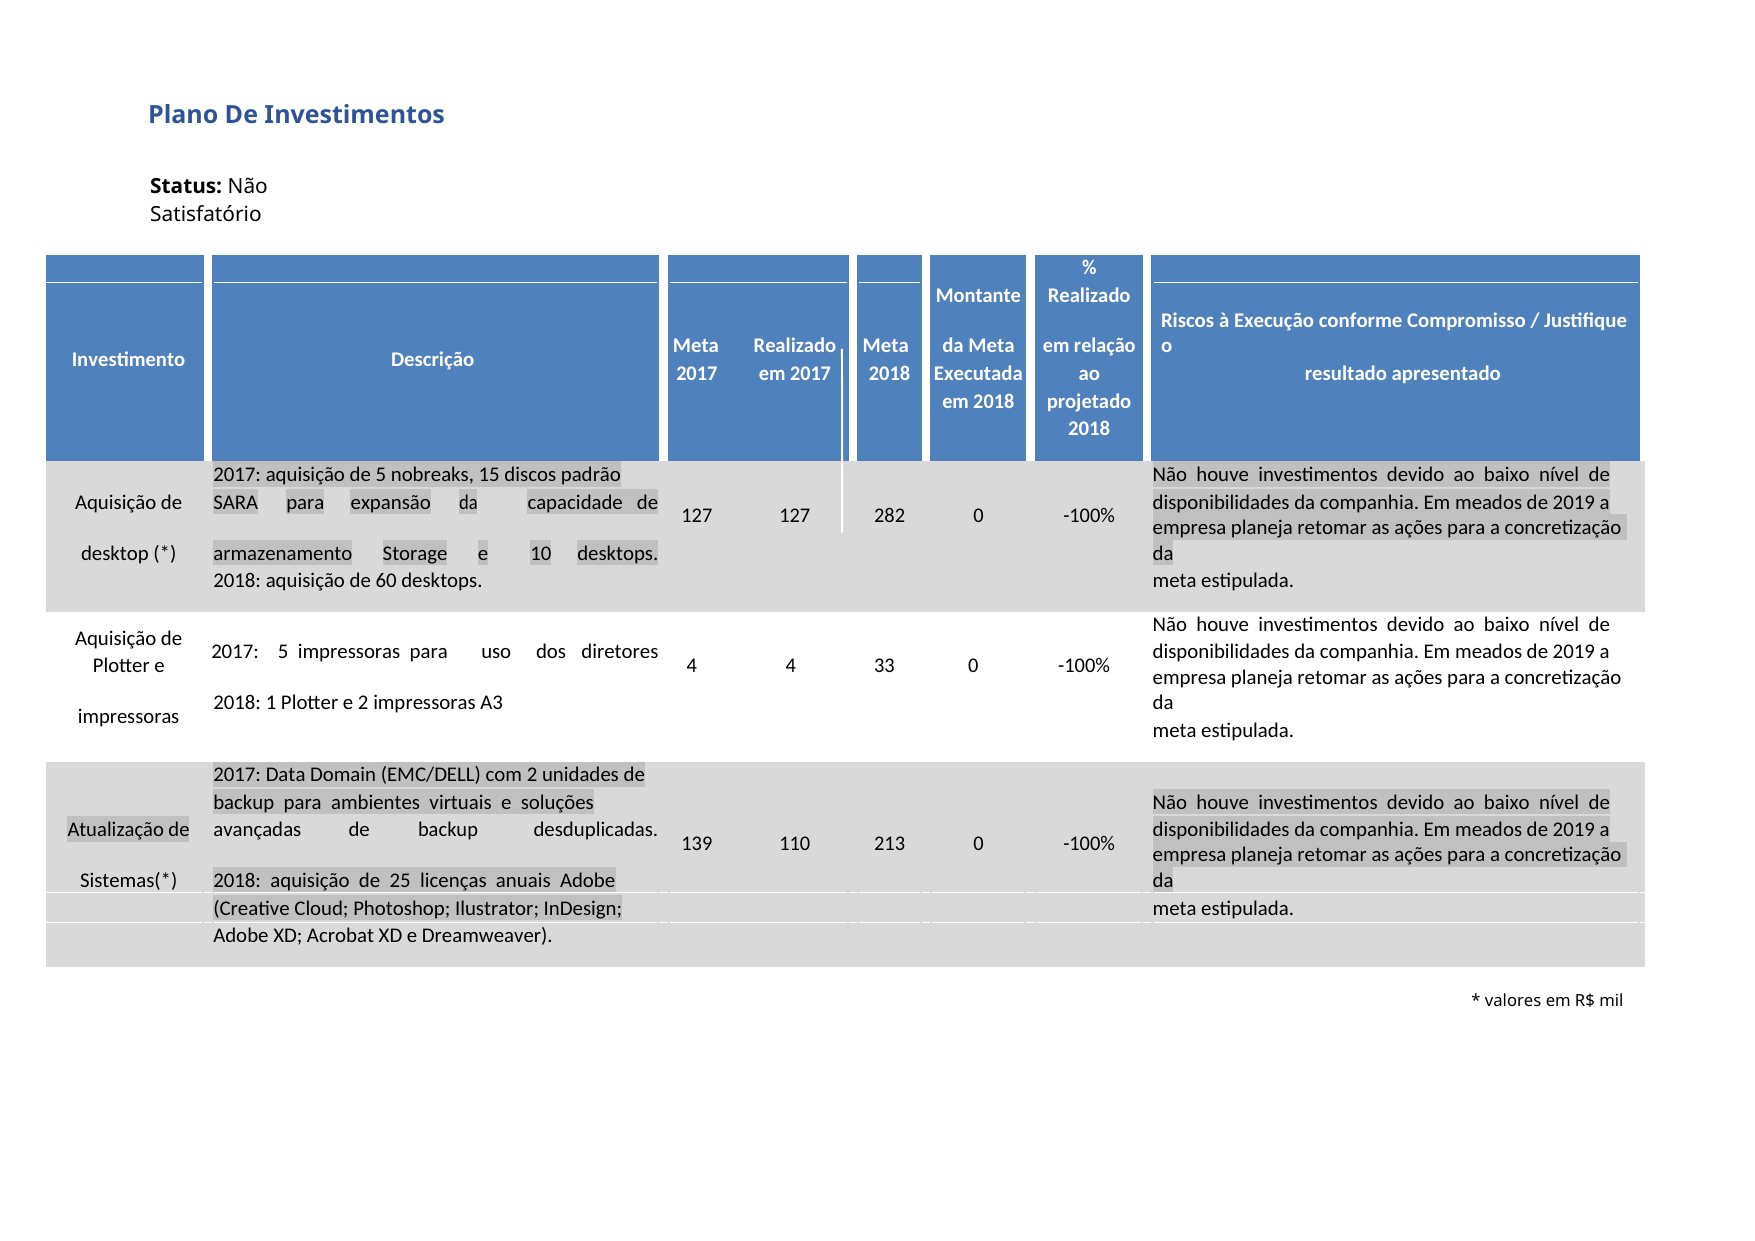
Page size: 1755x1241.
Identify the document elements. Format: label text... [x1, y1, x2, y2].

table_cell [733, 487, 741, 503]
table_cell [659, 283, 668, 307]
table_cell [849, 842, 857, 855]
table_cell [670, 413, 725, 441]
table_cell [1037, 461, 1141, 487]
table_cell [515, 324, 566, 358]
table_cell [849, 514, 857, 528]
table_cell [932, 528, 1024, 565]
table_cell [46, 842, 54, 855]
table_cell [378, 283, 453, 307]
table_cell [741, 528, 847, 565]
table_header [1025, 171, 1036, 228]
table_cell [378, 947, 453, 967]
table_cell [566, 405, 657, 413]
table_cell [658, 678, 668, 715]
table_cell [566, 571, 657, 593]
table_cell * valores em R$ mil [1153, 967, 1639, 1012]
table_cell [481, 228, 515, 255]
table_cell [849, 912, 857, 920]
table_cell [214, 593, 269, 612]
table_cell [1142, 715, 1152, 729]
table_cell [1142, 664, 1152, 678]
table_cell [1640, 503, 1645, 514]
table_cell [1036, 637, 1142, 651]
table_cell para [269, 487, 336, 514]
table_cell [336, 947, 378, 967]
table_cell [1025, 228, 1036, 255]
table_cell [269, 228, 336, 255]
table_cell [269, 372, 336, 386]
table_cell [848, 612, 858, 637]
table_cell [1645, 842, 1651, 855]
table_cell [269, 612, 336, 637]
table_cell [214, 391, 269, 405]
table_cell [1026, 514, 1035, 528]
table_cell [204, 413, 212, 441]
table_cell [849, 283, 857, 307]
table_cell [659, 487, 668, 503]
table_cell [669, 743, 725, 762]
table_cell [204, 831, 212, 842]
table_cell [54, 571, 202, 593]
table_cell [922, 391, 930, 413]
table_cell [858, 715, 921, 729]
table_cell [741, 391, 841, 405]
table_cell ao [1037, 361, 1141, 386]
table_cell [659, 361, 668, 372]
table_cell [204, 789, 212, 814]
table_cell [670, 923, 725, 947]
table_cell [204, 283, 212, 307]
table_cell [670, 391, 725, 405]
table_cell [849, 898, 857, 912]
table_cell [453, 947, 481, 967]
table_cell [204, 391, 212, 405]
table_cell [741, 461, 841, 487]
table_cell [670, 283, 725, 307]
table_cell [213, 743, 658, 762]
table_cell Aquisição de [54, 612, 203, 651]
table_cell [1143, 361, 1151, 372]
table_cell [566, 947, 657, 967]
table_cell [922, 461, 930, 487]
table_cell [453, 228, 481, 255]
table_cell [1640, 324, 1645, 358]
table_cell [515, 715, 566, 729]
table_cell [659, 565, 668, 571]
table_cell [849, 405, 857, 413]
table_cell [204, 947, 212, 967]
table_cell [725, 391, 733, 405]
table_cell [336, 255, 378, 280]
table_cell [733, 503, 741, 514]
table_cell [1640, 789, 1645, 814]
table_cell [1026, 923, 1035, 947]
table_cell [204, 814, 212, 831]
table_cell [515, 612, 566, 637]
table_cell [932, 912, 1024, 920]
table_header [858, 171, 921, 228]
table_cell [859, 593, 920, 612]
table_cell Executada [932, 361, 1024, 386]
table_cell [1645, 855, 1651, 892]
table_cell [515, 310, 566, 324]
table_cell 33 [848, 651, 921, 678]
table_cell [46, 947, 54, 967]
table_cell [515, 405, 566, 413]
table_cell [1640, 405, 1645, 413]
table_cell [213, 967, 269, 1012]
table_cell [203, 715, 213, 729]
table_cell [1143, 310, 1151, 358]
table_cell [1640, 912, 1645, 920]
table_cell [1026, 842, 1035, 855]
table_cell [849, 947, 857, 967]
table_cell [1036, 967, 1142, 1012]
table_cell [733, 528, 741, 565]
table_cell [46, 651, 54, 664]
table_cell [1639, 715, 1645, 729]
table_cell [336, 967, 378, 1012]
table_cell [932, 947, 1024, 967]
table_cell [733, 842, 741, 855]
table_cell [1645, 664, 1651, 678]
table_cell em relação [1037, 307, 1141, 358]
table_cell [1154, 391, 1638, 405]
table_cell [566, 310, 657, 324]
table_cell [481, 324, 515, 358]
table_cell [46, 283, 54, 307]
table_cell [741, 789, 847, 814]
table_cell [670, 898, 725, 912]
table_cell [932, 789, 1024, 814]
table_cell [725, 831, 733, 842]
table_header [725, 171, 733, 228]
table_cell [922, 855, 930, 892]
table_cell [931, 715, 1025, 729]
table_cell 5 impressoras para [269, 637, 481, 664]
table_cell [46, 324, 54, 358]
table_cell [725, 923, 733, 947]
table_cell empresa planeja retomar as ações para a concretização da [1154, 514, 1638, 565]
table_cell [1143, 391, 1151, 405]
table_cell [733, 789, 741, 814]
table_cell [1645, 898, 1651, 912]
table_cell [670, 762, 725, 787]
table_cell [481, 372, 515, 386]
table_cell [1037, 789, 1141, 814]
table_cell [46, 855, 54, 892]
table_cell [669, 967, 725, 1012]
table_cell [481, 729, 515, 742]
table_cell [566, 361, 657, 372]
table_cell [931, 612, 1025, 637]
table_cell [336, 729, 378, 742]
table_cell [566, 729, 658, 742]
table_cell [922, 361, 930, 372]
table_cell [481, 593, 515, 612]
table_cell [659, 255, 668, 280]
table_cell [54, 789, 202, 814]
table_cell [659, 372, 668, 386]
table_cell [46, 831, 54, 842]
table_cell [214, 947, 269, 967]
table_cell [931, 637, 1025, 651]
table_cell [204, 842, 212, 855]
table_cell [849, 814, 857, 831]
table_cell [1640, 283, 1645, 307]
table_cell [46, 967, 54, 1012]
table_cell [659, 842, 668, 855]
table_cell [1645, 762, 1651, 787]
table_cell [214, 413, 269, 441]
table_cell Adobe XD; Acrobat XD e Dreamweaver). [214, 923, 566, 947]
table_cell [204, 405, 212, 413]
table_cell [921, 743, 931, 762]
table_cell [1143, 855, 1151, 892]
table_cell [733, 715, 741, 729]
table_cell [733, 565, 741, 571]
table_cell [46, 255, 54, 280]
table_cell [1645, 651, 1651, 664]
table_cell [515, 228, 566, 255]
table_cell [1037, 898, 1141, 912]
table_cell [931, 729, 1025, 742]
table_cell [859, 405, 920, 413]
table_cell [1645, 637, 1651, 651]
table_cell [659, 814, 668, 831]
table_cell [1142, 637, 1152, 651]
table_cell [733, 831, 741, 842]
table_cell [725, 637, 733, 651]
table_cell [725, 612, 733, 637]
table_cell 2018: aquisição de 25 licenças anuais Adobe [214, 842, 657, 892]
table_cell [214, 310, 269, 324]
table_cell [725, 715, 733, 729]
table_cell [1026, 372, 1035, 386]
table_cell [269, 310, 336, 324]
table_cell [1143, 814, 1151, 831]
table_cell [1154, 593, 1638, 612]
table_cell [931, 743, 1025, 762]
table_cell [269, 967, 336, 1012]
table_cell disponibilidades da companhia. Em meados de 2019 a [1154, 487, 1638, 514]
table_cell [46, 789, 54, 814]
table_cell [269, 283, 336, 307]
table_cell [515, 571, 566, 593]
table_cell [848, 743, 858, 762]
table_cell [725, 743, 733, 762]
table_cell [1143, 283, 1151, 307]
table_cell [1645, 967, 1651, 1012]
table_cell [670, 441, 725, 461]
table_cell [1154, 413, 1638, 441]
table_cell [741, 612, 848, 637]
table_cell [848, 729, 858, 742]
table_cell [566, 413, 657, 441]
table_cell em 2018 [932, 388, 1024, 413]
table_cell [46, 762, 54, 787]
table_cell [54, 405, 202, 413]
table_cell 10 [515, 514, 566, 565]
table_cell [1143, 831, 1151, 842]
table_cell [203, 678, 213, 715]
table_cell [1153, 228, 1639, 255]
table_cell [670, 528, 725, 565]
table_cell [733, 391, 741, 405]
table_cell [1025, 715, 1036, 729]
table_cell [922, 441, 930, 461]
table_cell [1143, 405, 1151, 413]
table_cell [46, 743, 54, 762]
table_cell [741, 898, 847, 912]
table_cell [725, 283, 733, 307]
table_cell Meta [670, 307, 725, 358]
table_cell [481, 361, 515, 372]
table_cell [1640, 528, 1645, 565]
table_cell [741, 967, 848, 1012]
table_cell [931, 967, 1025, 1012]
table_cell [1143, 898, 1151, 912]
table_cell [725, 947, 733, 967]
table_cell [1143, 923, 1151, 947]
table_cell [515, 729, 566, 742]
table_cell [849, 461, 857, 487]
table_cell [54, 923, 202, 947]
table_cell [733, 461, 741, 487]
table_cell Realizado [1037, 280, 1141, 307]
table_cell [46, 637, 54, 651]
table_cell [741, 947, 847, 967]
table_cell Investimento [54, 307, 202, 372]
table_cell [204, 528, 212, 565]
table_cell [481, 255, 515, 280]
table_cell [1142, 967, 1152, 1012]
table_cell [46, 923, 54, 947]
table_cell [213, 715, 269, 729]
table_cell [378, 593, 453, 612]
table_cell [659, 461, 668, 487]
table_cell [849, 923, 857, 947]
table_cell [922, 831, 930, 842]
table_cell [1645, 831, 1651, 842]
table_cell [1143, 528, 1151, 565]
table_cell [1640, 762, 1645, 787]
table_cell [481, 831, 515, 842]
table_cell [725, 228, 733, 255]
table_cell [566, 678, 658, 715]
table_cell [481, 413, 515, 441]
table_cell [204, 514, 212, 528]
table_cell [1645, 678, 1651, 715]
table_cell [932, 565, 1024, 571]
table_cell [859, 923, 920, 947]
table_cell [658, 637, 668, 651]
table_header [566, 171, 658, 228]
table_cell [1154, 923, 1638, 947]
table_cell [1154, 255, 1638, 280]
table_cell [659, 923, 668, 947]
table_cell [566, 283, 657, 307]
table_cell [566, 612, 658, 637]
table_cell [46, 814, 54, 831]
table_cell [1645, 593, 1651, 612]
table_cell [566, 372, 657, 386]
table_cell [1037, 923, 1141, 947]
table_cell 127 [741, 487, 841, 528]
table_cell (Creative Cloud; Photoshop; Ilustrator; InDesign; [214, 895, 657, 920]
table_cell [1037, 912, 1141, 920]
table_cell [858, 228, 921, 255]
table_cell [932, 855, 1024, 892]
table_header [46, 171, 54, 228]
table_cell [453, 715, 481, 729]
table_cell [269, 391, 336, 405]
table_cell [741, 593, 847, 612]
table_cell [54, 413, 202, 441]
table_cell armazenamento [214, 514, 378, 565]
table_cell [922, 762, 930, 787]
table_cell [1143, 514, 1151, 528]
table_cell [669, 612, 725, 637]
table_cell [849, 255, 857, 280]
table_cell [1026, 565, 1035, 571]
table_cell [214, 255, 269, 280]
table_cell [481, 391, 515, 405]
table_cell [725, 528, 733, 565]
table_cell [336, 612, 378, 637]
table_cell [921, 729, 931, 742]
table_cell [336, 593, 378, 612]
table_cell [1026, 789, 1035, 814]
table_cell [669, 637, 725, 651]
table_cell [659, 514, 668, 528]
table_cell backup [378, 814, 481, 842]
table_cell [922, 255, 930, 280]
table_cell 282 [859, 487, 920, 528]
table_cell [741, 678, 848, 715]
table_cell [1640, 461, 1645, 487]
table_cell [203, 612, 213, 637]
table_cell [1640, 571, 1645, 593]
table_cell [658, 228, 668, 255]
table_cell [922, 898, 930, 912]
table_cell [54, 391, 202, 405]
table_cell 2017: [203, 637, 269, 664]
table_cell [658, 967, 668, 1012]
table_cell [1645, 729, 1651, 742]
table_cell [741, 715, 848, 729]
table_cell [670, 571, 725, 593]
table_cell [921, 228, 931, 255]
table_cell [658, 729, 668, 742]
table_cell [453, 729, 481, 742]
table_cell Meta [859, 307, 920, 358]
table_cell [859, 789, 920, 814]
table_cell [1639, 228, 1645, 255]
table_cell [46, 612, 54, 637]
table_cell [1037, 762, 1141, 787]
table_cell [725, 310, 733, 358]
table_cell [481, 947, 515, 967]
table_cell [1142, 743, 1152, 762]
table_cell 2018: 1 Plotter e 2 impressoras A3 [213, 664, 515, 715]
table_cell [46, 898, 54, 912]
table_cell [203, 743, 213, 762]
table_cell [336, 715, 378, 729]
table_cell [204, 855, 212, 892]
table_cell [46, 391, 54, 405]
table_cell [725, 372, 733, 386]
table_cell [1143, 503, 1151, 514]
table_cell [725, 678, 733, 715]
table_cell [725, 789, 733, 814]
table_cell [1143, 593, 1151, 612]
table_cell [733, 571, 741, 593]
table_cell [378, 405, 453, 413]
table_cell [931, 228, 1025, 255]
table_cell [1143, 487, 1151, 503]
table_cell [566, 967, 658, 1012]
table_cell [204, 441, 212, 461]
table_cell [659, 831, 668, 842]
table_cell [1143, 413, 1151, 441]
table_cell [932, 441, 1024, 461]
table_cell [741, 441, 841, 461]
table_cell de [336, 814, 378, 842]
table_header [733, 171, 741, 228]
table_cell [1143, 842, 1151, 855]
table_cell [515, 361, 566, 372]
table_cell Realizado [741, 307, 847, 358]
table_cell [922, 283, 930, 307]
table_cell [204, 912, 212, 920]
table_cell [46, 678, 54, 715]
table_cell [566, 664, 658, 678]
table_cell [733, 743, 741, 762]
table_cell [848, 678, 858, 715]
table_cell [1640, 947, 1645, 967]
table_cell Descrição [378, 307, 481, 372]
table_cell resultado apresentado [1154, 361, 1638, 386]
table_cell [859, 528, 920, 565]
table_cell [46, 361, 54, 372]
table_cell 0 [921, 651, 1025, 678]
table_cell [1645, 255, 1651, 280]
table_cell [204, 593, 212, 612]
table_cell [515, 947, 566, 967]
table_cell [54, 967, 203, 1012]
table_cell da Meta [932, 307, 1024, 358]
table_cell [214, 372, 269, 386]
table_cell [54, 461, 202, 487]
table_cell [733, 405, 741, 413]
table_cell [204, 762, 212, 787]
table_cell [733, 912, 741, 920]
table_cell [453, 413, 481, 441]
table_cell [46, 715, 54, 729]
table_cell [932, 898, 1024, 912]
table_cell [922, 565, 930, 571]
table_cell [725, 842, 733, 855]
table_cell [1026, 503, 1035, 514]
table_cell diretores [566, 637, 658, 664]
table_cell [1640, 441, 1645, 461]
table_header [378, 171, 453, 228]
table_cell [1640, 923, 1645, 947]
table_cell [859, 762, 920, 787]
table_cell [336, 310, 378, 324]
table_cell [733, 372, 741, 386]
table_cell [1143, 461, 1151, 487]
table_cell [214, 405, 269, 413]
table_cell [204, 255, 212, 280]
table_cell [336, 361, 378, 372]
table_cell [725, 651, 733, 664]
table_cell [922, 503, 930, 514]
table_cell [453, 391, 481, 405]
table_cell [932, 762, 1024, 787]
table_cell [1036, 729, 1142, 742]
table_cell [659, 571, 668, 593]
table_cell [921, 678, 931, 715]
table_cell [1026, 855, 1035, 892]
table_cell [453, 372, 481, 386]
table_cell [1640, 593, 1645, 612]
table_cell [670, 789, 725, 814]
table_cell [859, 855, 920, 892]
table_cell [859, 565, 920, 571]
table_cell [203, 228, 213, 255]
table_cell [921, 967, 931, 1012]
table_cell Montante [932, 280, 1024, 307]
table_cell [1025, 678, 1036, 715]
table_cell projetado [1037, 388, 1141, 413]
table_cell [733, 637, 741, 651]
table_cell [1036, 228, 1142, 255]
table_cell [1037, 441, 1141, 461]
table_cell SARA [214, 487, 269, 514]
table_cell [849, 855, 857, 892]
table_cell [1143, 441, 1151, 461]
table_cell [1026, 898, 1035, 912]
table_cell [453, 593, 481, 612]
table_cell [46, 528, 54, 565]
table_cell [378, 612, 453, 637]
table_cell [1036, 715, 1142, 729]
table_cell [922, 912, 930, 920]
table_cell [1026, 762, 1035, 787]
table_cell [725, 405, 733, 413]
table_cell [1154, 762, 1638, 787]
table_cell [1143, 571, 1151, 593]
table_cell [849, 762, 857, 787]
table_header [1036, 171, 1142, 228]
table_cell [1645, 571, 1651, 593]
table_cell [741, 565, 847, 571]
table_cell [922, 372, 930, 386]
table_cell [725, 461, 733, 487]
table_cell [849, 565, 857, 571]
table_cell 2017: aquisição de 5 nobreaks, 15 discos padrão [214, 461, 657, 487]
table_cell [849, 571, 857, 593]
table_cell Não houve investimentos devido ao baixo nível de [1154, 789, 1638, 814]
table_cell [725, 967, 733, 1012]
table_cell [54, 441, 202, 461]
table_cell [54, 729, 203, 742]
table_cell [922, 514, 930, 528]
table_cell [1143, 372, 1151, 386]
table_cell [1645, 923, 1651, 947]
table_cell [204, 461, 212, 487]
table_cell [932, 571, 1024, 593]
table_cell [848, 967, 858, 1012]
table_cell [515, 678, 566, 715]
table_cell [1639, 651, 1645, 664]
table_cell [1026, 310, 1035, 358]
table_cell [1026, 947, 1035, 967]
table_cell [733, 814, 741, 831]
table_cell [849, 361, 857, 372]
table_cell -100% [1037, 814, 1141, 855]
table_cell [725, 441, 733, 461]
table_cell 2018: aquisição de 60 desktops. [214, 565, 515, 593]
table_cell [859, 441, 920, 461]
table_cell [1026, 912, 1035, 920]
table_cell expansão [336, 487, 453, 514]
table_cell [1154, 405, 1638, 413]
table_header [515, 171, 566, 228]
table_cell 139 [670, 814, 725, 855]
table_cell 4 [733, 651, 848, 678]
table_cell [1639, 743, 1645, 762]
table_cell [481, 967, 515, 1012]
table_cell [1025, 743, 1036, 762]
table_cell [1025, 637, 1036, 651]
table_cell [659, 789, 668, 814]
table_cell 2018 [1037, 413, 1141, 441]
table_cell [566, 923, 657, 947]
table_cell [1154, 283, 1638, 307]
table_cell [669, 715, 725, 729]
table_cell [725, 514, 733, 528]
table_cell [515, 664, 566, 678]
table_cell [725, 571, 733, 593]
table_cell [336, 391, 378, 405]
table_cell [1036, 612, 1142, 637]
table_cell [566, 593, 657, 612]
table_cell [725, 664, 733, 678]
table_header [669, 171, 725, 228]
table_cell [1037, 565, 1141, 571]
table_cell [214, 324, 269, 358]
table_cell [922, 842, 930, 855]
table_cell [204, 310, 212, 324]
table_cell [269, 324, 336, 358]
table_cell [658, 743, 668, 762]
table_cell [46, 461, 54, 487]
table_header [1153, 171, 1639, 228]
table_cell [46, 310, 54, 324]
table_cell Não houve investimentos devido ao baixo nível de [1154, 461, 1638, 487]
table_cell [659, 413, 668, 441]
table_header [658, 171, 668, 228]
table_cell [1645, 310, 1651, 324]
table_cell Aquisição de [54, 487, 202, 514]
table_cell [741, 762, 847, 787]
table_cell [725, 814, 733, 831]
table_cell [1026, 571, 1035, 593]
table_header [848, 171, 858, 228]
table_cell [336, 283, 378, 307]
table_cell [515, 283, 566, 307]
table_cell [214, 283, 269, 307]
table_cell [1645, 528, 1651, 565]
table_cell [269, 405, 336, 413]
table_cell [733, 255, 741, 280]
table_cell dos [515, 637, 566, 664]
table_cell [481, 283, 515, 307]
table_cell da [453, 487, 481, 514]
table_cell [1645, 743, 1651, 762]
table_cell [858, 612, 921, 637]
table_cell [670, 593, 725, 612]
table_cell [659, 593, 668, 612]
table_header Status: Não Satisfatório [54, 171, 378, 228]
table_cell [741, 729, 848, 742]
table_cell [725, 898, 733, 912]
table_cell [46, 372, 54, 386]
table_cell [733, 283, 741, 307]
table_cell [1640, 814, 1645, 831]
table_cell [54, 898, 202, 912]
table_cell [46, 565, 54, 571]
table_cell [204, 898, 212, 912]
table_cell [725, 855, 733, 892]
table_cell [659, 441, 668, 461]
table_cell [733, 612, 741, 637]
table_cell [1026, 831, 1035, 842]
table_cell [733, 593, 741, 612]
table_cell [378, 413, 453, 441]
table_cell [1142, 228, 1152, 255]
table_cell [741, 571, 847, 593]
table_cell [725, 593, 733, 612]
table_cell [46, 405, 54, 413]
table_cell [733, 762, 741, 787]
table_cell [1640, 255, 1645, 280]
table_cell [849, 441, 857, 461]
table_cell [670, 565, 725, 571]
table_cell [481, 310, 515, 324]
table_cell [725, 762, 733, 787]
table_cell [1026, 361, 1035, 372]
table_cell [859, 947, 920, 967]
table_cell [725, 413, 733, 441]
table_cell [1026, 255, 1035, 280]
table_cell [481, 715, 515, 729]
table_cell [1645, 612, 1651, 637]
table_cell [1142, 651, 1152, 664]
table_cell 2017 [670, 361, 725, 386]
table_cell [859, 571, 920, 593]
table_cell [515, 413, 566, 441]
table_cell [1639, 967, 1645, 1012]
table_cell [922, 528, 930, 565]
table_cell [1645, 814, 1651, 831]
table_cell [1640, 514, 1645, 528]
table_cell [269, 361, 336, 372]
table_header [1639, 171, 1645, 228]
table_cell -100% [1037, 487, 1141, 528]
table_cell [741, 283, 847, 307]
table_cell [1143, 947, 1151, 967]
table_cell 213 [859, 814, 920, 855]
table_cell [922, 814, 930, 831]
table_cell [733, 855, 741, 892]
table_cell [922, 923, 930, 947]
table_cell [46, 228, 54, 255]
table_cell [859, 912, 920, 920]
table_cell [741, 228, 848, 255]
table_cell [931, 678, 1025, 715]
table_cell 4 [658, 651, 725, 678]
table_cell e [453, 514, 515, 565]
table_cell [481, 405, 515, 413]
table_cell [46, 593, 54, 612]
table_cell [1639, 664, 1645, 678]
table_cell [204, 324, 212, 358]
table_cell [1026, 441, 1035, 461]
table_cell [849, 528, 857, 565]
table_cell [269, 715, 336, 729]
table_cell [269, 255, 336, 280]
table_cell [204, 565, 212, 571]
table_cell [566, 391, 657, 405]
table_cell [566, 565, 657, 571]
table_cell desktop (*) [54, 514, 202, 565]
table_cell [54, 743, 203, 762]
table_cell [1142, 678, 1152, 715]
table_cell [1026, 528, 1035, 565]
table_cell [733, 228, 741, 255]
table_cell [741, 743, 848, 762]
table_cell [659, 912, 668, 920]
table_cell [46, 912, 54, 920]
table_cell [741, 855, 847, 892]
table_cell [1640, 372, 1645, 386]
table_cell [1025, 967, 1036, 1012]
table_cell 127 [670, 487, 725, 528]
table_cell [741, 255, 847, 280]
table_cell [922, 789, 930, 814]
table_cell [1026, 391, 1035, 413]
table_cell [1026, 283, 1035, 307]
table_cell uso [481, 637, 515, 664]
table_cell % [1037, 255, 1141, 280]
table_cell [204, 503, 212, 514]
table_cell [670, 855, 725, 892]
table_cell [725, 255, 733, 280]
table_cell [1143, 789, 1151, 814]
table_cell [1037, 528, 1141, 565]
table_cell [214, 361, 269, 372]
table_cell [922, 310, 930, 358]
table_cell [1025, 729, 1036, 742]
table_cell [658, 715, 668, 729]
table_cell [1143, 255, 1151, 280]
table_cell [46, 503, 54, 514]
table_cell [566, 324, 657, 358]
table_cell [1154, 947, 1638, 967]
table_cell [54, 228, 203, 255]
table_cell [269, 729, 336, 742]
table_cell [213, 729, 269, 742]
table_cell [725, 912, 733, 920]
table_cell [1143, 565, 1151, 571]
table_cell empresa planeja retomar as ações para a concretização da [1153, 664, 1639, 715]
table_cell [336, 413, 378, 441]
table_cell [1036, 678, 1142, 715]
table_cell [214, 441, 657, 461]
table_cell -100% [1025, 651, 1142, 678]
table_cell [1025, 612, 1036, 637]
table_cell [670, 405, 725, 413]
table_cell [54, 283, 202, 307]
table_cell [1645, 324, 1651, 358]
table_header [741, 171, 848, 228]
table_cell [481, 612, 515, 637]
table_cell [849, 391, 857, 405]
table_cell impressoras [54, 678, 203, 729]
table_cell [1153, 743, 1639, 762]
table_cell [1645, 228, 1651, 255]
table_cell desduplicadas. [515, 814, 657, 842]
table_cell [515, 565, 566, 571]
table_cell [269, 593, 336, 612]
table_cell [1142, 612, 1152, 637]
table_cell [453, 405, 481, 413]
table_cell [1037, 593, 1141, 612]
table_cell [733, 678, 741, 715]
table_cell [1645, 912, 1651, 920]
table_cell [669, 678, 725, 715]
table_cell [733, 413, 741, 441]
table_cell [46, 487, 54, 503]
table_cell meta estipulada. [1154, 565, 1638, 593]
table_cell [378, 729, 453, 742]
table_cell [858, 678, 921, 715]
table_cell [1036, 743, 1142, 762]
table_cell [1037, 571, 1141, 593]
table_cell [733, 923, 741, 947]
table_cell [1645, 715, 1651, 729]
table_cell [733, 967, 741, 1012]
table_cell 2017: Data Domain (EMC/DELL) com 2 unidades de [214, 762, 657, 787]
table_cell [453, 612, 481, 637]
table_cell [46, 413, 54, 441]
table_cell [204, 372, 212, 386]
table_cell [1026, 814, 1035, 831]
table_cell avançadas [214, 814, 336, 842]
table_cell [858, 967, 921, 1012]
table_cell [46, 664, 54, 678]
table_cell [741, 405, 841, 413]
table_header [453, 171, 481, 228]
table_cell [859, 283, 920, 307]
table_cell [1143, 912, 1151, 920]
table_cell [46, 729, 54, 742]
table_cell [658, 612, 668, 637]
table_cell [659, 947, 668, 967]
table_cell [922, 947, 930, 967]
table_cell [922, 413, 930, 441]
table_cell [1639, 612, 1645, 637]
table_cell [733, 310, 741, 358]
table_cell [670, 947, 725, 967]
table_cell [659, 898, 668, 912]
table_cell [932, 923, 1024, 947]
table_cell [1154, 441, 1638, 461]
table_cell [1037, 855, 1141, 892]
table_cell [269, 413, 336, 441]
table_cell [859, 391, 920, 405]
table_cell [46, 514, 54, 528]
table_cell [848, 228, 858, 255]
table_cell [1142, 729, 1152, 742]
table_cell [669, 729, 725, 742]
table_cell [659, 762, 668, 787]
table_cell [566, 715, 658, 729]
table_cell [54, 593, 202, 612]
table_cell [54, 762, 202, 787]
table_cell [659, 391, 668, 405]
table_cell [859, 413, 920, 441]
table_cell [659, 310, 668, 358]
table_cell [659, 503, 668, 514]
table_cell [921, 715, 931, 729]
table_cell 0 [932, 814, 1024, 855]
table_cell disponibilidades da companhia. Em meados de 2019 a [1154, 814, 1638, 842]
table_cell [213, 228, 269, 255]
table_cell meta estipulada. [1153, 715, 1639, 742]
table_cell [859, 898, 920, 912]
table_cell [515, 255, 566, 280]
table_cell backup para ambientes virtuais e soluções [214, 789, 657, 814]
table_cell [922, 571, 930, 593]
table_cell [204, 923, 212, 947]
table_cell disponibilidades da companhia. Em meados de 2019 a [1153, 637, 1639, 664]
table_cell [922, 487, 930, 503]
table_cell [725, 729, 733, 742]
table_cell [1640, 361, 1645, 372]
table_cell [659, 405, 668, 413]
table_cell [54, 947, 202, 967]
table_cell [1645, 789, 1651, 814]
table_cell [336, 405, 378, 413]
table_cell Storage [378, 514, 453, 565]
table_cell em 2017 [741, 361, 841, 386]
table_cell [858, 743, 921, 762]
table_cell [46, 441, 54, 461]
table_cell [1639, 729, 1645, 742]
table_cell [741, 923, 847, 947]
table_cell 2018 [859, 361, 920, 386]
table_cell [204, 487, 212, 503]
table_cell capacidade de [481, 487, 657, 514]
table_cell [1026, 461, 1035, 487]
table_cell [848, 715, 858, 729]
table_cell [336, 324, 378, 358]
table_cell [733, 514, 741, 528]
table_header [481, 171, 515, 228]
table_cell Atualização de [54, 814, 202, 842]
table_cell [1645, 947, 1651, 967]
table_cell [670, 255, 725, 280]
table_cell [566, 255, 657, 280]
table_cell [378, 391, 453, 405]
table_cell [1640, 310, 1645, 324]
table_cell [378, 228, 453, 255]
table_cell [859, 255, 920, 280]
table_cell [670, 461, 725, 487]
table_cell meta estipulada. [1154, 895, 1638, 920]
table_cell [566, 228, 658, 255]
table_cell [1640, 391, 1645, 405]
table_cell [54, 912, 202, 920]
table_cell [1640, 855, 1645, 892]
table_cell [1640, 831, 1645, 842]
table_cell [204, 571, 212, 593]
table_header [921, 171, 931, 228]
table_cell [741, 912, 847, 920]
table_cell [921, 612, 931, 637]
table_cell Riscos à Execução conforme Compromisso / Justifique o [1154, 307, 1638, 358]
table_cell [849, 593, 857, 612]
table_cell [849, 310, 857, 358]
table_cell [725, 503, 733, 514]
table_cell [921, 637, 931, 651]
table_cell [269, 947, 336, 967]
table_cell [1037, 947, 1141, 967]
table_cell [54, 255, 202, 280]
table_cell [46, 571, 54, 593]
table_cell [733, 441, 741, 461]
table_cell [378, 715, 453, 729]
table_cell [203, 967, 213, 1012]
table_cell [725, 361, 733, 372]
table_cell [733, 947, 741, 967]
table_cell [1143, 762, 1151, 787]
table_cell [932, 255, 1024, 280]
table_cell [849, 831, 857, 842]
table_cell [1026, 487, 1035, 503]
table_cell [670, 912, 725, 920]
table_cell [1640, 413, 1645, 441]
table_cell 0 [932, 487, 1024, 528]
table_cell [378, 372, 453, 386]
table_cell [741, 637, 848, 651]
table_cell [849, 487, 857, 503]
table_cell [515, 967, 566, 1012]
table_cell [378, 255, 453, 280]
table_cell [54, 565, 202, 571]
table_cell [669, 228, 725, 255]
table_cell [453, 967, 481, 1012]
table_cell [481, 814, 515, 831]
table_cell [733, 729, 741, 742]
table_cell Não houve investimentos devido ao baixo nível de [1153, 612, 1639, 637]
table_cell [849, 413, 857, 441]
table_cell [453, 255, 481, 280]
table_header [1142, 171, 1152, 228]
table_cell [1639, 678, 1645, 715]
table_cell empresa planeja retomar as ações para a concretização da [1154, 842, 1638, 892]
table_cell [733, 898, 741, 912]
table_cell desktops. [566, 514, 657, 565]
table_cell [1639, 637, 1645, 651]
table_cell [378, 967, 453, 1012]
table_cell [922, 593, 930, 612]
table_cell [932, 593, 1024, 612]
table_cell [54, 372, 202, 386]
table_cell [858, 637, 921, 651]
table_cell [858, 729, 921, 742]
table_cell 110 [741, 814, 847, 855]
table_cell [213, 612, 269, 637]
table_cell Sistemas(*) [54, 842, 202, 892]
table_cell [849, 503, 857, 514]
table_cell [1645, 283, 1651, 307]
table_cell [515, 391, 566, 405]
text Plano De Investimentos [148, 97, 1648, 131]
table_header [931, 171, 1025, 228]
table_cell [336, 228, 378, 255]
table_cell [741, 413, 841, 441]
table_cell [1640, 487, 1645, 503]
table_cell [659, 528, 668, 565]
table_cell [859, 461, 920, 487]
table_cell [849, 372, 857, 386]
table_cell [204, 361, 212, 372]
table_cell [515, 593, 566, 612]
table_cell [725, 487, 733, 503]
table_cell [336, 372, 378, 386]
table_cell [848, 637, 858, 651]
table_cell [725, 565, 733, 571]
table_cell [203, 729, 213, 742]
table_cell [1026, 413, 1035, 441]
table_cell [849, 789, 857, 814]
table_cell [733, 361, 741, 372]
table_cell [453, 283, 481, 307]
table_cell [515, 372, 566, 386]
table_header [1645, 171, 1651, 228]
table_cell [1026, 593, 1035, 612]
table_cell [659, 855, 668, 892]
table_cell [203, 664, 213, 678]
table_cell [932, 413, 1024, 441]
table_cell [1640, 842, 1645, 855]
table_cell Plotter e [54, 651, 203, 678]
table_cell [1640, 898, 1645, 912]
table_cell [932, 461, 1024, 487]
